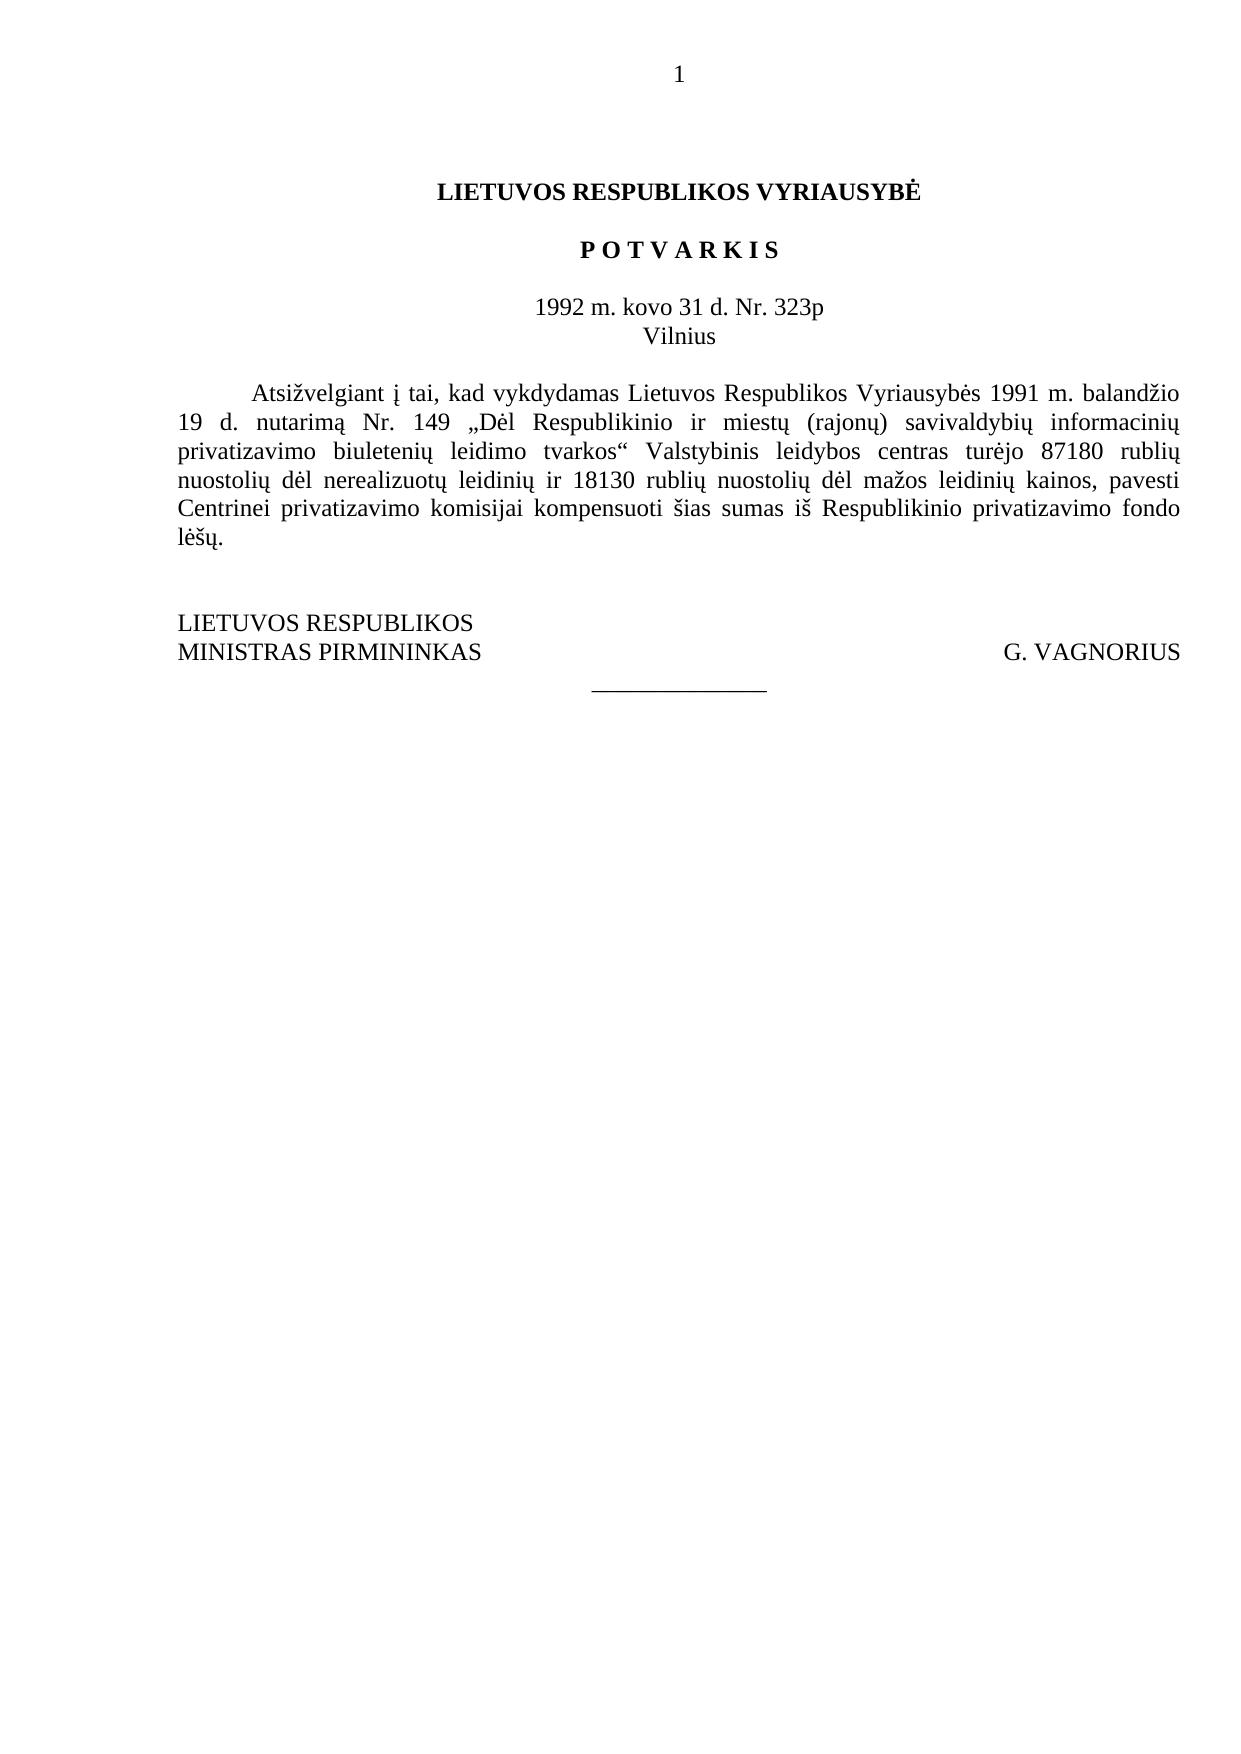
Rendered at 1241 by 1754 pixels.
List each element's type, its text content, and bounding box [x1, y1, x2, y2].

text MINISTRAS PIRMININKAS G. VAGNORIUS [177, 637, 1181, 666]
text 1992 m. kovo 31 d. Nr. 323p [177, 292, 1181, 321]
text ______________ [177, 666, 1181, 695]
text LIETUVOS RESPUBLIKOS [177, 608, 1181, 637]
text P O T V A R K I S [177, 235, 1181, 263]
text LIETUVOS RESPUBLIKOS VYRIAUSYBĖ [177, 177, 1181, 206]
text Atsižvelgiant į tai, kad vykdydamas Lietuvos Respublikos Vyriausybės 1991 m. balandžio 19 d. nutarimą Nr. 149 „Dėl Respublikinio ir miestų (rajonų) savivaldybių informacinių privatizavimo biuletenių leidimo tvarkos“ Valstybinis leidybos centras turėjo 87180 rublių nuostolių dėl nerealizuotų leidinių ir 18130 rublių nuostolių dėl mažos leidinių kainos, pavesti Centrinei privatizavimo komisijai kompensuoti šias sumas iš Respublikinio privatizavimo fondo lėšų. [177, 378, 1181, 551]
text Vilnius [177, 321, 1181, 350]
